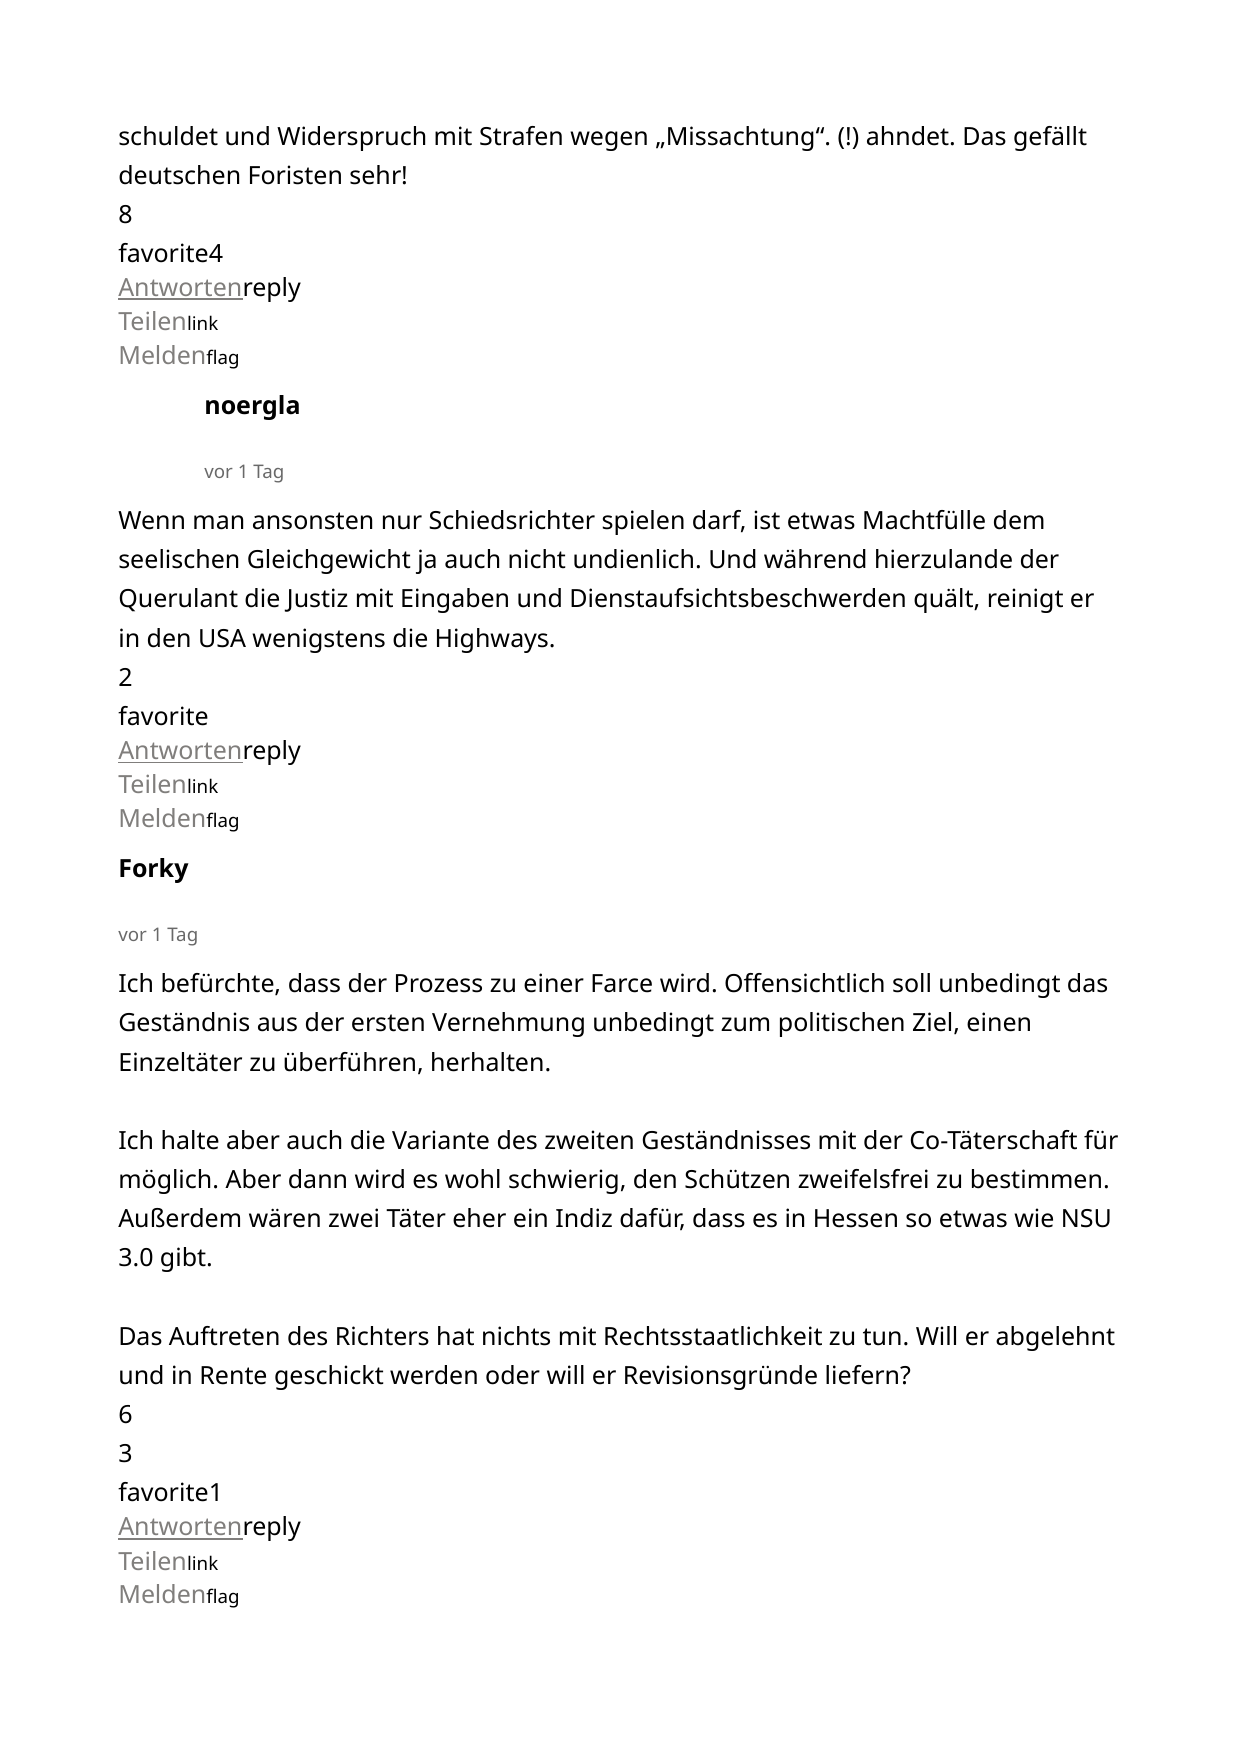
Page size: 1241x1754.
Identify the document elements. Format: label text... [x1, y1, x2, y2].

text favorite4 [118, 236, 1122, 270]
text vor 1 Tag [118, 921, 1117, 946]
text Teilenlink [118, 1543, 1122, 1577]
text Forky [118, 851, 1114, 884]
text Teilenlink [118, 767, 1122, 801]
text Ich befürchte, dass der Prozess zu einer Farce wird. Offensichtlich soll unbedingt das Geständnis aus der ersten Vernehmung unbedingt zum politischen Ziel, einen Einzeltäter zu überführen, herhalten. Ich halte aber auch die Variante des zweiten Geständnisses mit der Co-Täterschaft für möglich. Aber dann wird es wohl schwierig, den Schützen zweifelsfrei zu bestimmen. Außerdem wären zwei Täter eher ein Indiz dafür, dass es in Hessen so etwas wie NSU 3.0 gibt. Das Auftreten des Richters hat nichts mit Rechtsstaatlichkeit zu tun. Will er abgelehnt und in Rente geschickt werden oder will er Revisionsgründe liefern? [118, 966, 1122, 1392]
text 3 [118, 1436, 1122, 1470]
text Antwortenreply [118, 1509, 1122, 1543]
text 2 [118, 659, 1122, 693]
text Antwortenreply [118, 733, 1122, 767]
text Meldenflag [118, 1577, 1122, 1611]
text favorite1 [118, 1475, 1122, 1509]
text vor 1 Tag [204, 458, 1117, 483]
text Meldenflag [118, 338, 1122, 372]
text Wenn man ansonsten nur Schiedsrichter spielen darf, ist etwas Machtfülle dem seelischen Gleichgewicht ja auch nicht undienlich. Und während hierzulande der Querulant die Justiz mit Eingaben und Dienstaufsichtsbeschwerden quält, reinigt er in den USA wenigstens die Highways. [118, 503, 1122, 654]
text noergla [204, 387, 1114, 422]
text Antwortenreply [118, 270, 1122, 304]
text favorite [118, 699, 1122, 733]
text Teilenlink [118, 304, 1122, 338]
text 8 [118, 196, 1122, 231]
text Meldenflag [118, 801, 1122, 835]
text schuldet und Widerspruch mit Strafen wegen „Missachtung“. (!) ahndet. Das gefällt deutschen Foristen sehr! [118, 118, 1122, 191]
text 6 [118, 1397, 1122, 1431]
